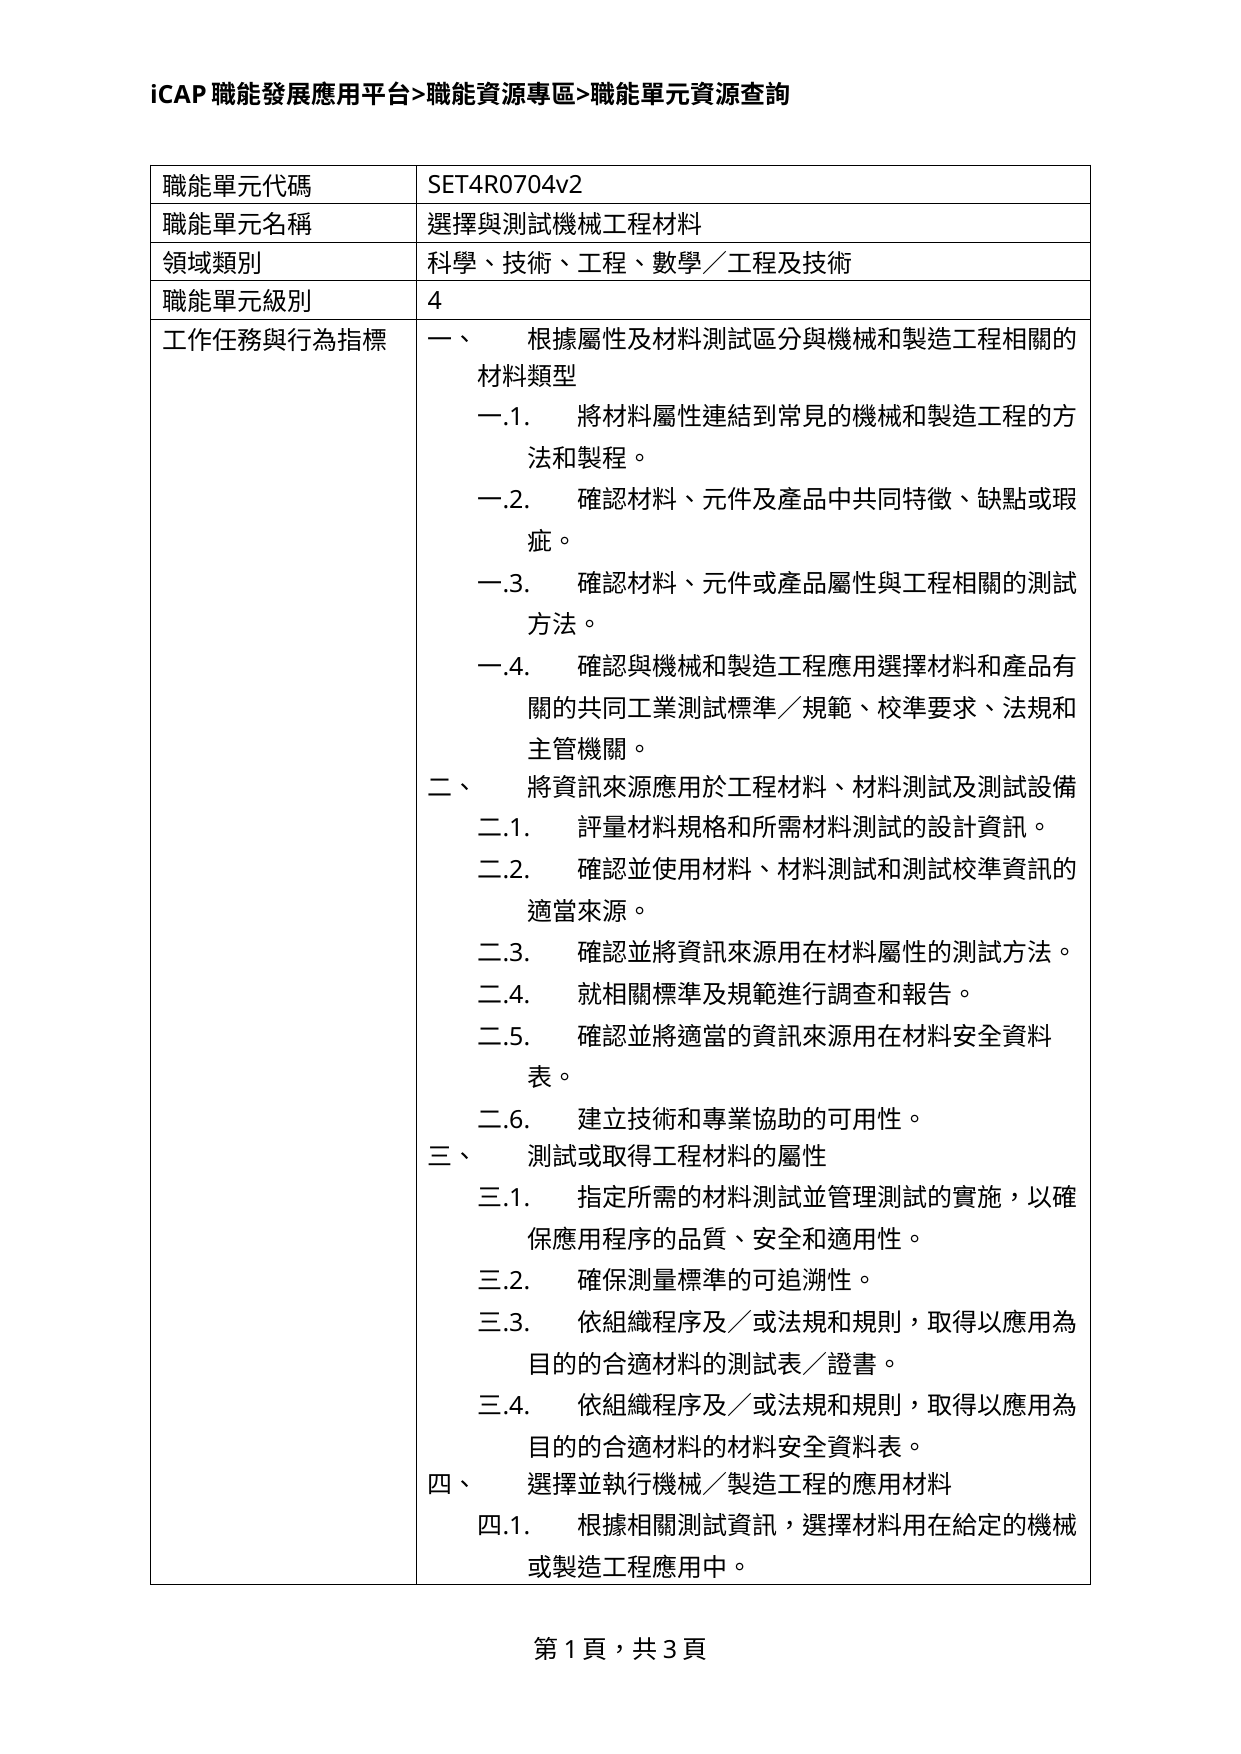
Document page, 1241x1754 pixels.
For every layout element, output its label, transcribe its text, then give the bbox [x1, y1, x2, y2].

table_cell 工作任務與行為指標 [151, 320, 416, 1584]
table_cell 根據屬性及材料測試區分與機械和製造工程相關的材料類型 將材料屬性連結到常見的機械和製造工程的方法和製程。 確認材料、元件及產品中共同特徵、缺點或瑕疵。 確認材料、元件或產品屬性與工程相關的測試方法。 確認與機械和製造工程應用選擇材料和產品有關的共同工業測試標準／規範、校準要求、法規和主管機關。 將資訊來源應用於工程材料、材料測試及測試設備 評量材料規格和所需材料測試的設計資訊。 確認並使用材料、材料測試和測試校準資訊的適當來源。 確認並將資訊來源用在材料屬性的測試方法。 就相關標準及規範進行調查和報告。 確認並將適當的資訊來源用在材料安全資料表。 建立技術和專業協助的可用性。 測試或取得工程材料的屬性 指定所需的材料測試並管理測試的實施，以確保應用程序的品質、安全和適用性。 確保測量標準的可追溯性。 依組織程序及／或法規和規則，取得以應用為目的的合適材料的測試表／證書。 依組織程序及／或法規和規則，取得以應用為目的的合適材料的材料安全資料表。 選擇並執行機械／製造工程的應用材料 根據相關測試資訊，選擇材料用在給定的機械或製造工程應用中。 按照設計功能要求，將材料和元件納入機械和製造流程中。 將材料設計數據和方法，以及材料測試的結果建檔 依組織程序、法規和規則，報告和記錄針對設計功能要求所做成的材料的選擇。 進行任何所需的環境影響和持續性評估。 依組織程序、法規和規則，報告和記錄材料測試及測試表或證書，包括適當的校準和可追溯性。 依組織程序、法規和規則，報告和記錄以應用為目的之合適物質安全資料表。 [417, 320, 1090, 1584]
table_cell 領域類別 [151, 243, 416, 280]
table_header 職能單元代碼 [151, 166, 416, 203]
table_cell 職能單元名稱 [151, 204, 416, 242]
table_header SET4R0704v2 [417, 166, 1090, 203]
table_cell 選擇與測試機械工程材料 [417, 204, 1090, 242]
table_cell 科學、技術、工程、數學／工程及技術 [417, 243, 1090, 280]
table_cell 職能單元級別 [151, 281, 416, 319]
table_cell 4 [417, 281, 1090, 319]
